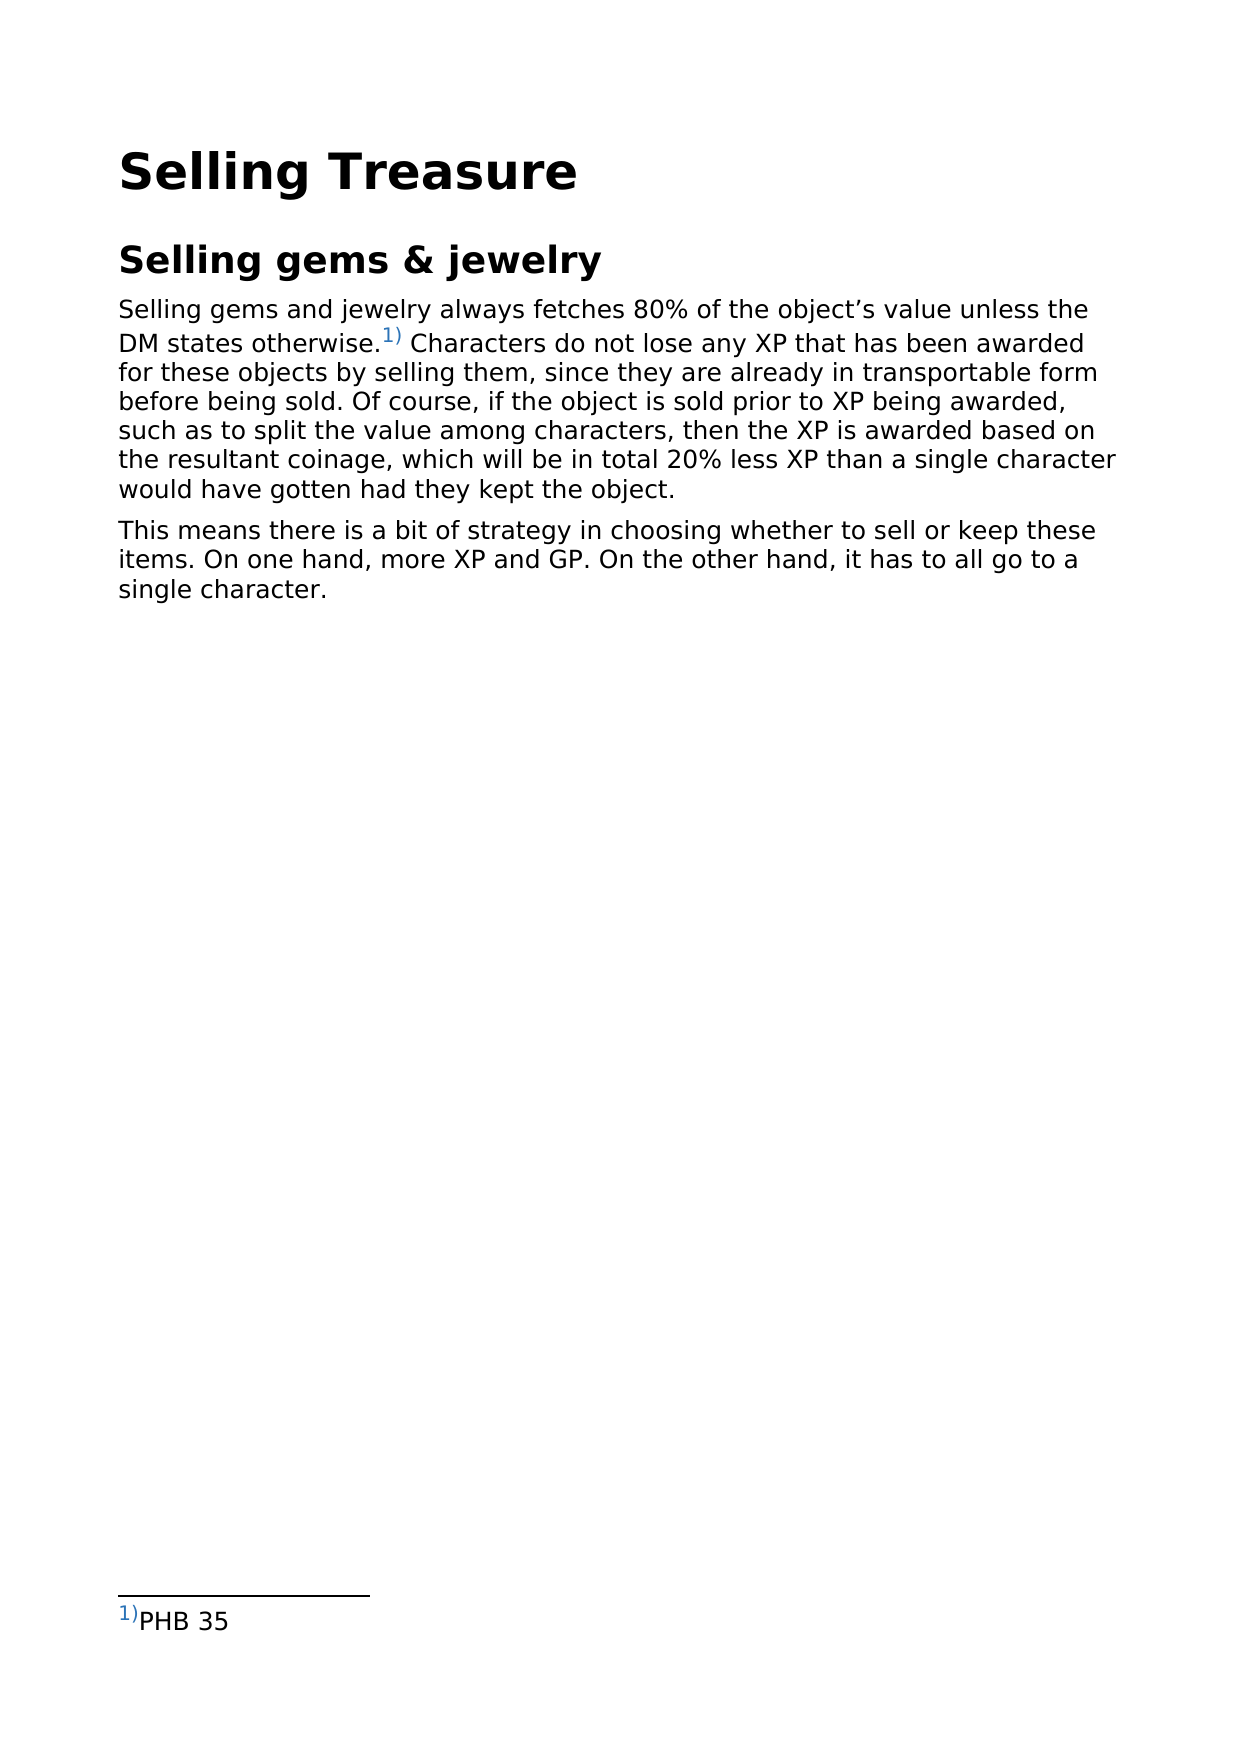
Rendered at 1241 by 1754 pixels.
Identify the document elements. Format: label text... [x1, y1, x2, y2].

subtitle Selling Treasure [118, 143, 1122, 201]
text This means there is a bit of strategy in choosing whether to sell or keep these items. On one hand, more XP and GP. On the other hand, it has to all go to a single character. [118, 517, 1122, 604]
text Selling gems and jewelry always fetches 80% of the object’s value unless the DM states otherwise. Characters do not lose any XP that has been awarded for these objects by selling them, since they are already in transportable form before being sold. Of course, if the object is sold prior to XP being awarded, such as to split the value among characters, then the XP is awarded based on the resultant coinage, which will be in total 20% less XP than a single character would have gotten had they kept the object. [118, 295, 1122, 504]
subtitle Selling gems & jewelry [118, 239, 1122, 282]
text PHB 35 [118, 1602, 1122, 1636]
